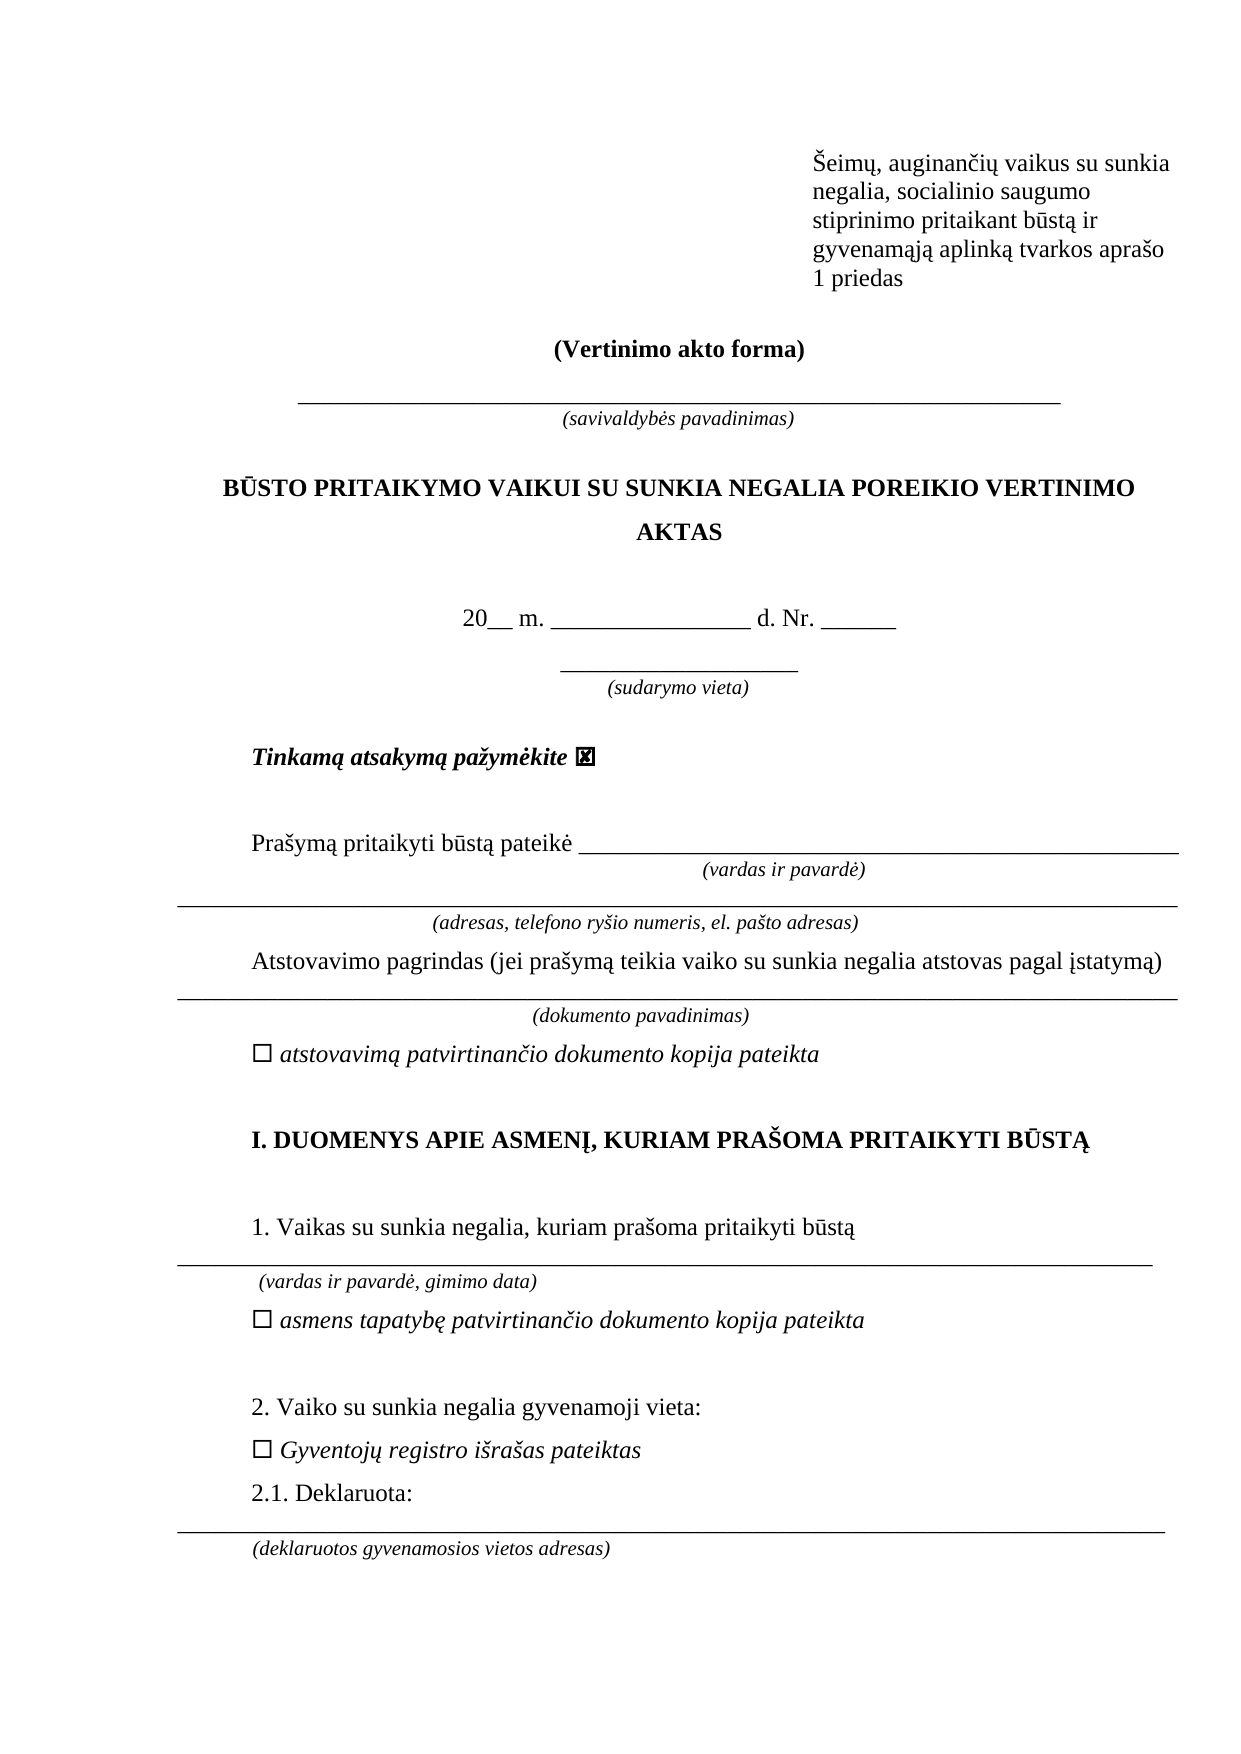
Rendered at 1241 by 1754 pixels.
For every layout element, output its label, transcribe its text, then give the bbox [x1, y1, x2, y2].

text stiprinimo pritaikant būstą ir [812, 205, 1181, 234]
text Būsto pritaikymo VAIKUI SU SUNKIA NEGALIA poreikio vertinimo aktas [177, 473, 1181, 545]
text I. DUOMENYS APIE ASMENĮ, kuriam prašoma pritaikyti būstą [177, 1126, 1181, 1154]
text Prašymą pritaikyti būstą pateikė ________________________________________________ [177, 828, 1181, 857]
text ________________________________________________________________________________ [177, 974, 1181, 1003]
text (adresas, telefono ryšio numeris, el. pašto adresas) [177, 910, 1181, 934]
text Šeimų, auginančių vaikus su sunkia [812, 148, 1181, 176]
text _____________________________________________________________ [177, 378, 1181, 406]
text negalia, socialinio saugumo [812, 176, 1181, 205]
text (savivaldybės pavadinimas) [177, 406, 1181, 430]
text (Vertinimo akto forma) [177, 334, 1181, 363]
text Tinkamą atsakymą pažymėkite  [177, 742, 1181, 771]
text ______________________________________________________________________________ [177, 1241, 1181, 1269]
text (deklaruotos gyvenamosios vietos adresas) [177, 1535, 1181, 1559]
text 2. Vaiko su sunkia negalia gyvenamoji vieta: [177, 1392, 1181, 1420]
text (dokumento pavadinimas) [177, 1003, 1181, 1027]
text (vardas ir pavardė) [177, 857, 1181, 881]
text 2.1. Deklaruota: [177, 1478, 1181, 1507]
text  atstovavimą patvirtinančio dokumento kopija pateikta [177, 1039, 1181, 1068]
text  Gyventojų registro išrašas pateiktas [177, 1435, 1181, 1463]
text ________________________________________________________________________________ [177, 881, 1181, 910]
text _______________________________________________________________________________ [177, 1507, 1181, 1535]
text  asmens tapatybę patvirtinančio dokumento kopija pateikta [177, 1305, 1181, 1334]
text 1 priedas [812, 263, 1181, 291]
text gyvenamąją aplinką tvarkos aprašo [812, 234, 1181, 263]
text Atstovavimo pagrindas (jei prašymą teikia vaiko su sunkia negalia atstovas pagal įstatymą) [177, 946, 1181, 974]
text 20__ m. ________________ d. Nr. ______ [177, 603, 1181, 632]
text (vardas ir pavardė, gimimo data) [177, 1269, 1181, 1293]
text (sudarymo vieta) [177, 675, 1181, 699]
text 1. Vaikas su sunkia negalia, kuriam prašoma pritaikyti būstą [177, 1212, 1181, 1241]
text ___________________ [177, 646, 1181, 675]
